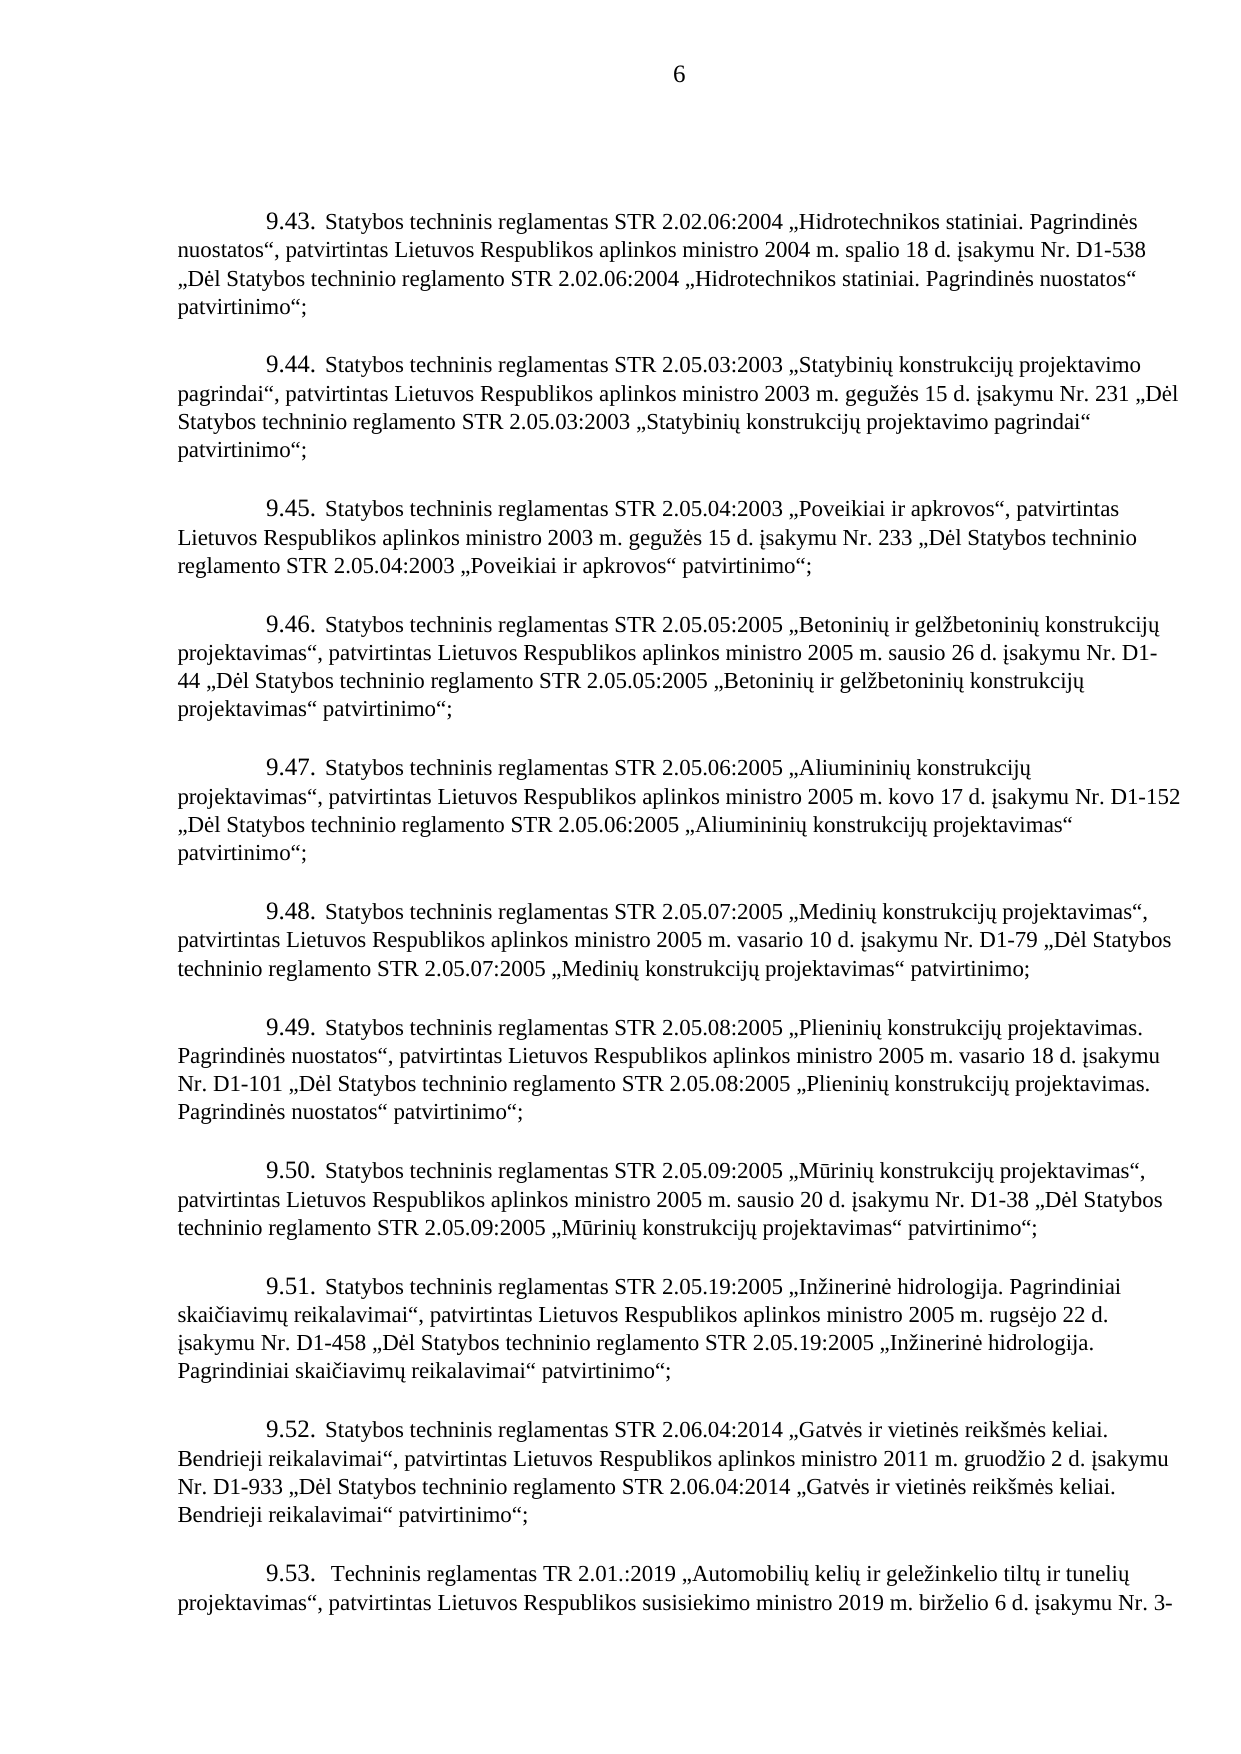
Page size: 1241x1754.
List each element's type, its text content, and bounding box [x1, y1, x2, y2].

text 9.45. Statybos techninis reglamentas STR 2.05.04:2003 „Poveikiai ir apkrovos“, patvirtintas Lietuvos Respublikos aplinkos ministro 2003 m. gegužės 15 d. įsakymu Nr. 233 „Dėl Statybos techninio reglamento STR 2.05.04:2003 „Poveikiai ir apkrovos“ patvirtinimo“; [177, 493, 1181, 578]
text 9.49. Statybos techninis reglamentas STR 2.05.08:2005 „Plieninių konstrukcijų projektavimas. Pagrindinės nuostatos“, patvirtintas Lietuvos Respublikos aplinkos ministro 2005 m. vasario 18 d. įsakymu Nr. D1-101 „Dėl Statybos techninio reglamento STR 2.05.08:2005 „Plieninių konstrukcijų projektavimas. Pagrindinės nuostatos“ patvirtinimo“; [177, 1012, 1181, 1125]
text 9.47. Statybos techninis reglamentas STR 2.05.06:2005 „Aliumininių konstrukcijų projektavimas“, patvirtintas Lietuvos Respublikos aplinkos ministro 2005 m. kovo 17 d. įsakymu Nr. D1-152 „Dėl Statybos techninio reglamento STR 2.05.06:2005 „Aliumininių konstrukcijų projektavimas“ patvirtinimo“; [177, 752, 1181, 866]
text 9.53. Techninis reglamentas TR 2.01.:2019 „Automobilių kelių ir geležinkelio tiltų ir tunelių projektavimas“, patvirtintas Lietuvos Respublikos susisiekimo ministro 2019 m. birželio 6 d. įsakymu Nr. 3- [177, 1558, 1181, 1615]
text 9.52. Statybos techninis reglamentas STR 2.06.04:2014 „Gatvės ir vietinės reikšmės keliai. Bendrieji reikalavimai“, patvirtintas Lietuvos Respublikos aplinkos ministro 2011 m. gruodžio 2 d. įsakymu Nr. D1-933 „Dėl Statybos techninio reglamento STR 2.06.04:2014 „Gatvės ir vietinės reikšmės keliai. Bendrieji reikalavimai“ patvirtinimo“; [177, 1414, 1181, 1527]
text 9.50. Statybos techninis reglamentas STR 2.05.09:2005 „Mūrinių konstrukcijų projektavimas“, patvirtintas Lietuvos Respublikos aplinkos ministro 2005 m. sausio 20 d. įsakymu Nr. D1-38 „Dėl Statybos techninio reglamento STR 2.05.09:2005 „Mūrinių konstrukcijų projektavimas“ patvirtinimo“; [177, 1155, 1181, 1240]
text 9.48. Statybos techninis reglamentas STR 2.05.07:2005 „Medinių konstrukcijų projektavimas“, patvirtintas Lietuvos Respublikos aplinkos ministro 2005 m. vasario 10 d. įsakymu Nr. D1-79 „Dėl Statybos techninio reglamento STR 2.05.07:2005 „Medinių konstrukcijų projektavimas“ patvirtinimo; [177, 896, 1181, 981]
text 9.43. Statybos techninis reglamentas STR 2.02.06:2004 „Hidrotechnikos statiniai. Pagrindinės nuostatos“, patvirtintas Lietuvos Respublikos aplinkos ministro 2004 m. spalio 18 d. įsakymu Nr. D1-538 „Dėl Statybos techninio reglamento STR 2.02.06:2004 „Hidrotechnikos statiniai. Pagrindinės nuostatos“ patvirtinimo“; [177, 206, 1181, 319]
text 9.46. Statybos techninis reglamentas STR 2.05.05:2005 „Betoninių ir gelžbetoninių konstrukcijų projektavimas“, patvirtintas Lietuvos Respublikos aplinkos ministro 2005 m. sausio 26 d. įsakymu Nr. D1-44 „Dėl Statybos techninio reglamento STR 2.05.05:2005 „Betoninių ir gelžbetoninių konstrukcijų projektavimas“ patvirtinimo“; [177, 609, 1181, 722]
text 9.44. Statybos techninis reglamentas STR 2.05.03:2003 „Statybinių konstrukcijų projektavimo pagrindai“, patvirtintas Lietuvos Respublikos aplinkos ministro 2003 m. gegužės 15 d. įsakymu Nr. 231 „Dėl Statybos techninio reglamento STR 2.05.03:2003 „Statybinių konstrukcijų projektavimo pagrindai“ patvirtinimo“; [177, 349, 1181, 463]
text 9.51. Statybos techninis reglamentas STR 2.05.19:2005 „Inžinerinė hidrologija. Pagrindiniai skaičiavimų reikalavimai“, patvirtintas Lietuvos Respublikos aplinkos ministro 2005 m. rugsėjo 22 d. įsakymu Nr. D1-458 „Dėl Statybos techninio reglamento STR 2.05.19:2005 „Inžinerinė hidrologija. Pagrindiniai skaičiavimų reikalavimai“ patvirtinimo“; [177, 1271, 1181, 1384]
